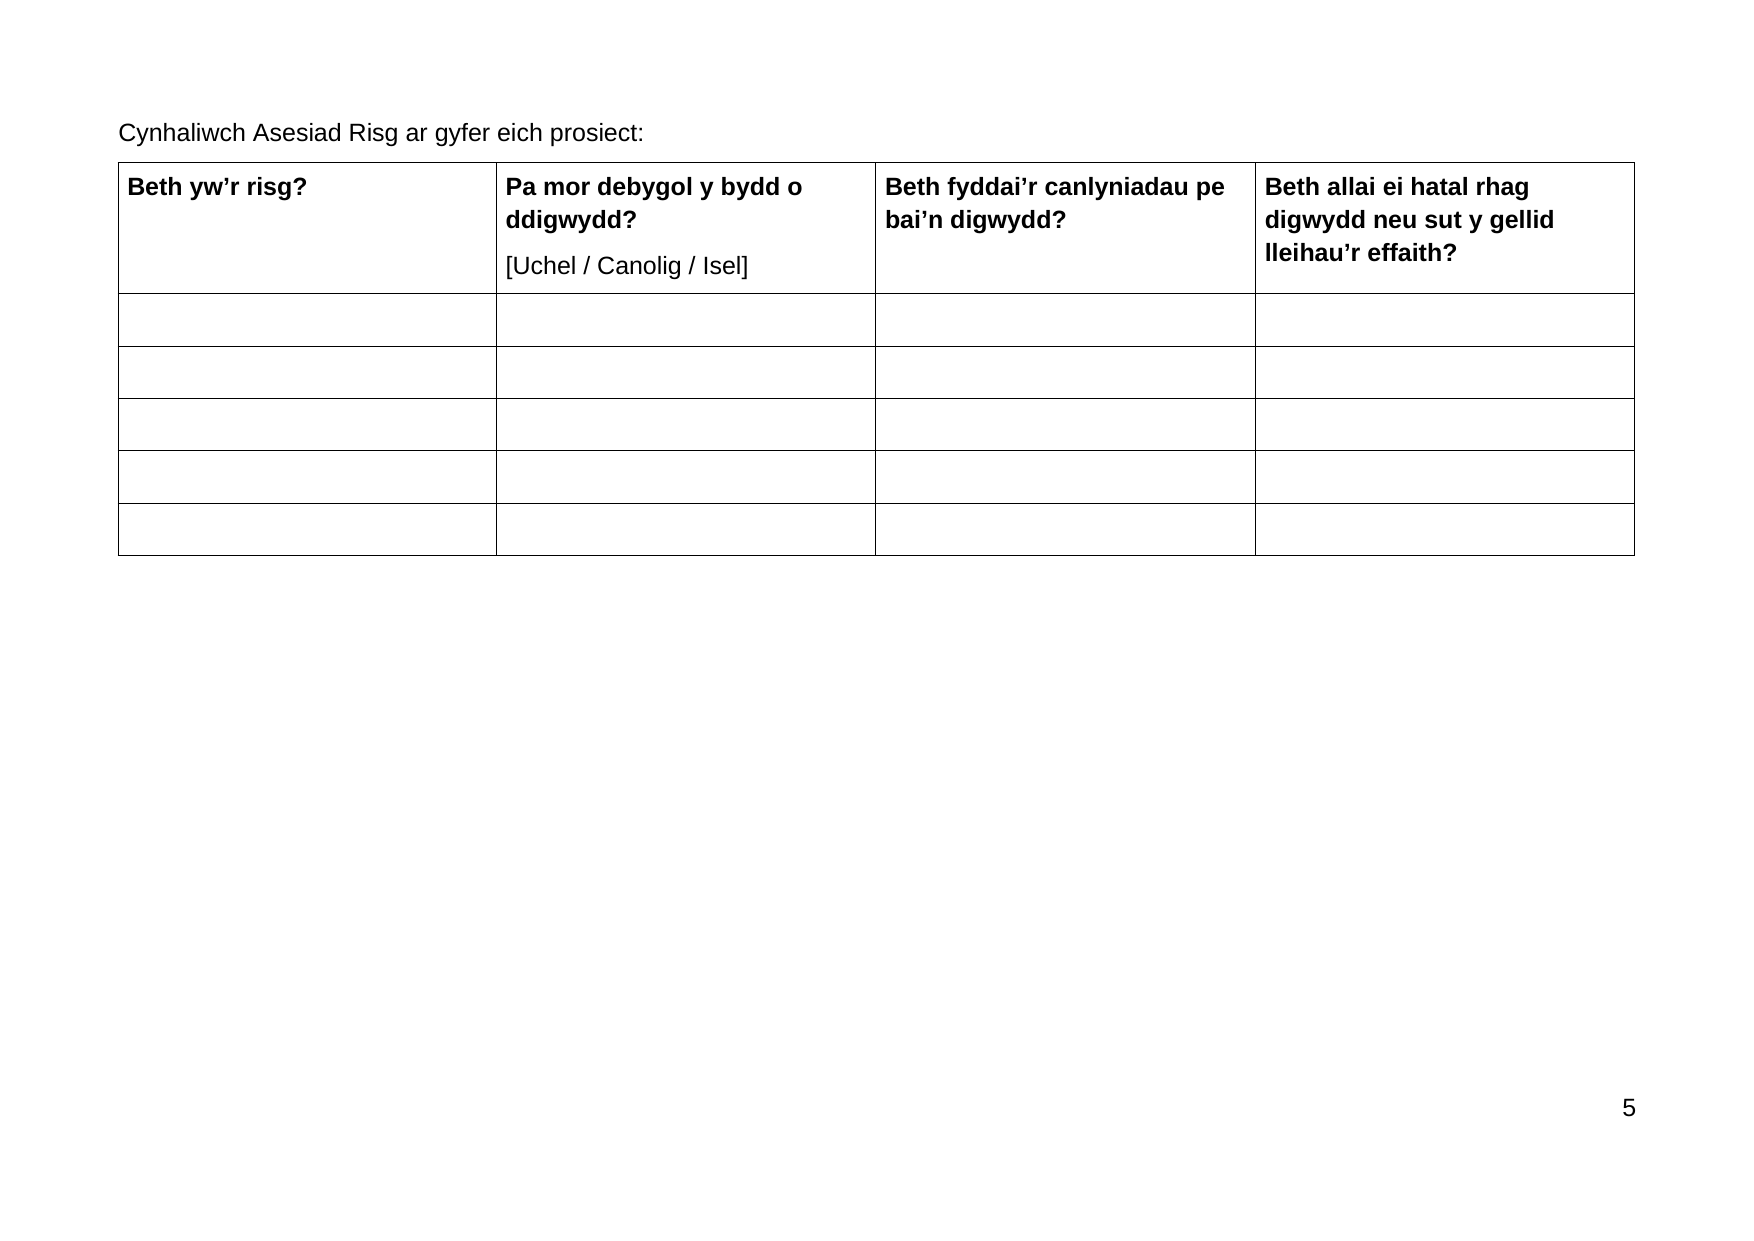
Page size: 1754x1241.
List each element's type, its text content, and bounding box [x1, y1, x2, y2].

table_cell [119, 347, 496, 398]
table_cell [119, 294, 496, 346]
table_cell [1256, 504, 1634, 555]
table_cell [497, 294, 875, 346]
table_cell [119, 451, 496, 503]
table_header Beth yw’r risg? [119, 163, 496, 293]
table_cell [119, 399, 496, 450]
table_cell [1256, 451, 1634, 503]
text Cynhaliwch Asesiad Risg ar gyfer eich prosiect: [118, 118, 1636, 147]
table_header Beth fyddai’r canlyniadau pe bai’n digwydd? [876, 163, 1255, 293]
table_cell [1256, 399, 1634, 450]
table_cell [876, 451, 1255, 503]
table_cell [497, 399, 875, 450]
table_header Pa mor debygol y bydd o ddigwydd? [Uchel / Canolig / Isel] [497, 163, 875, 293]
table_cell [497, 504, 875, 555]
table_cell [497, 347, 875, 398]
table_cell [1256, 294, 1634, 346]
table_header Beth allai ei hatal rhag digwydd neu sut y gellid lleihau’r effaith? [1256, 163, 1634, 293]
table_cell [497, 451, 875, 503]
table_cell [876, 347, 1255, 398]
table_cell [119, 504, 496, 555]
table_cell [876, 399, 1255, 450]
table_cell [1256, 347, 1634, 398]
table_cell [876, 294, 1255, 346]
table_cell [876, 504, 1255, 555]
